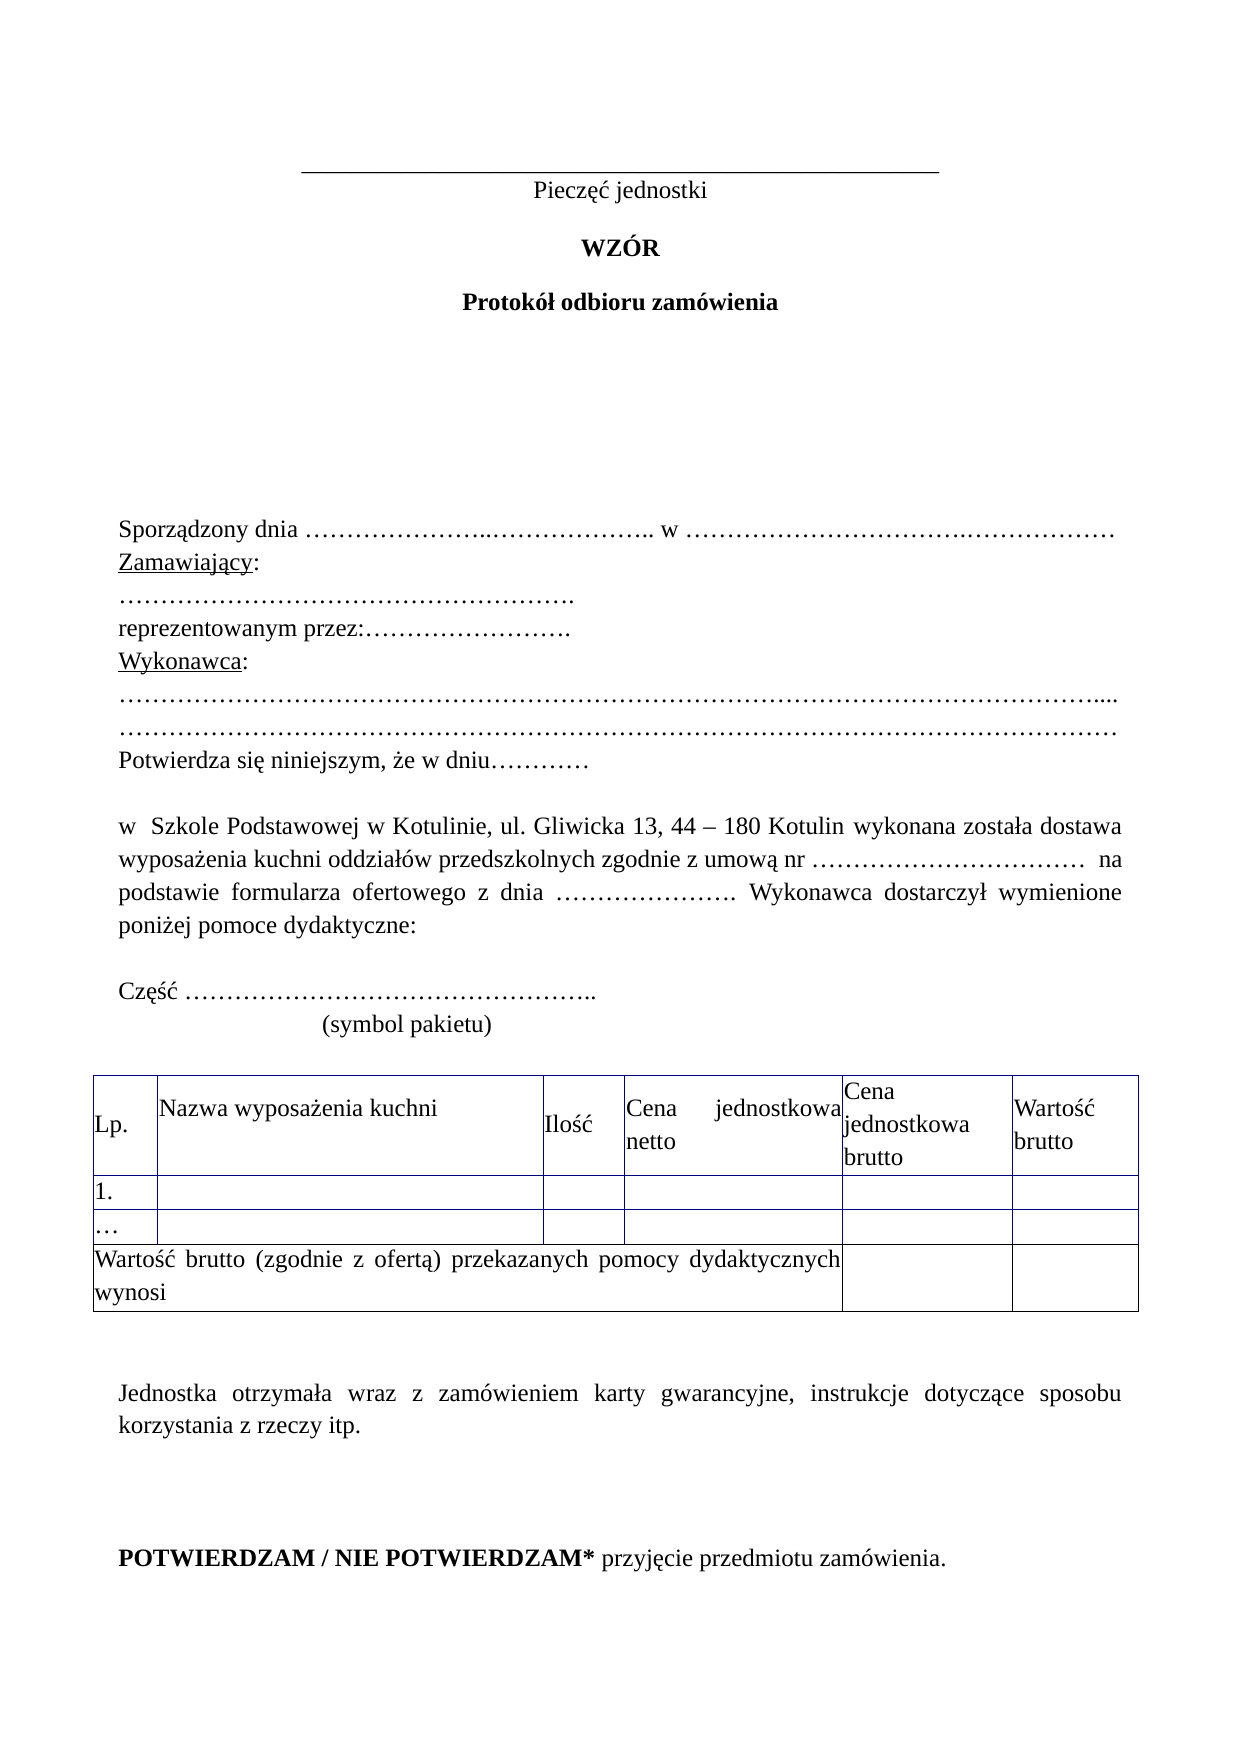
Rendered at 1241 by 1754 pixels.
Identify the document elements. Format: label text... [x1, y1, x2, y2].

table_cell [544, 1176, 624, 1209]
table_cell [544, 1210, 624, 1243]
table_cell [1013, 1176, 1138, 1209]
table_header Wartość brutto [1013, 1076, 1138, 1175]
text reprezentowanym przez:……………………. [118, 613, 1122, 642]
text Potwierdza się niniejszym, że w dniu………… [118, 745, 1122, 774]
text POTWIERDZAM / NIE POTWIERDZAM* przyjęcie przedmiotu zamówienia. [118, 1543, 1122, 1571]
table_cell [625, 1176, 842, 1209]
table_header Cena jednostkowa netto [625, 1076, 842, 1175]
text Sporządzony dnia …………………..……………….. w …………………………….……………… [118, 514, 1122, 543]
table_cell Wartość brutto (zgodnie z ofertą) przekazanych pomocy dydaktycznych wynosi [94, 1245, 842, 1311]
table_cell [158, 1210, 543, 1243]
text Pieczęć jednostki [118, 176, 1122, 204]
text w Szkole Podstawowej w Kotulinie, ul. Gliwicka 13, 44 – 180 Kotulin wykonana została dostawa wyposażenia kuchni oddziałów przedszkolnych zgodnie z umową nr …………………………… na podstawie formularza ofertowego z dnia …………………. Wykonawca dostarczył wymienione poniżej pomoce dydaktyczne: [118, 811, 1122, 939]
table_cell [158, 1176, 543, 1209]
table_cell [843, 1210, 1012, 1243]
text Zamawiający: [118, 547, 1122, 576]
text Protokół odbioru zamówienia [118, 287, 1122, 316]
table_cell … [94, 1210, 157, 1243]
table_cell [843, 1176, 1012, 1209]
text WZÓR [118, 233, 1122, 262]
text ………………………………………………. [118, 580, 1122, 609]
table_header Ilość [544, 1076, 624, 1175]
table_cell 1. [94, 1176, 157, 1209]
table_header Lp. [94, 1076, 157, 1175]
table_cell [1013, 1245, 1138, 1311]
text Część ………………………………………….. [118, 976, 1122, 1005]
table_cell [625, 1210, 842, 1243]
text ___________________________________________________ [118, 147, 1122, 176]
text Jednostka otrzymała wraz z zamówieniem karty gwarancyjne, instrukcje dotyczące sposobu korzystania z rzeczy itp. [118, 1378, 1122, 1439]
table_cell [1013, 1210, 1138, 1243]
table_header Cena jednostkowa brutto [843, 1076, 1012, 1175]
text ………………………………………………………………………………………………………....………………………………………………………………………………………………………… [118, 679, 1122, 741]
text Wykonawca: [118, 646, 1122, 675]
table_header Nazwa wyposażenia kuchni [158, 1076, 543, 1175]
text (symbol pakietu) [118, 1009, 1122, 1038]
table_cell [843, 1245, 1012, 1311]
